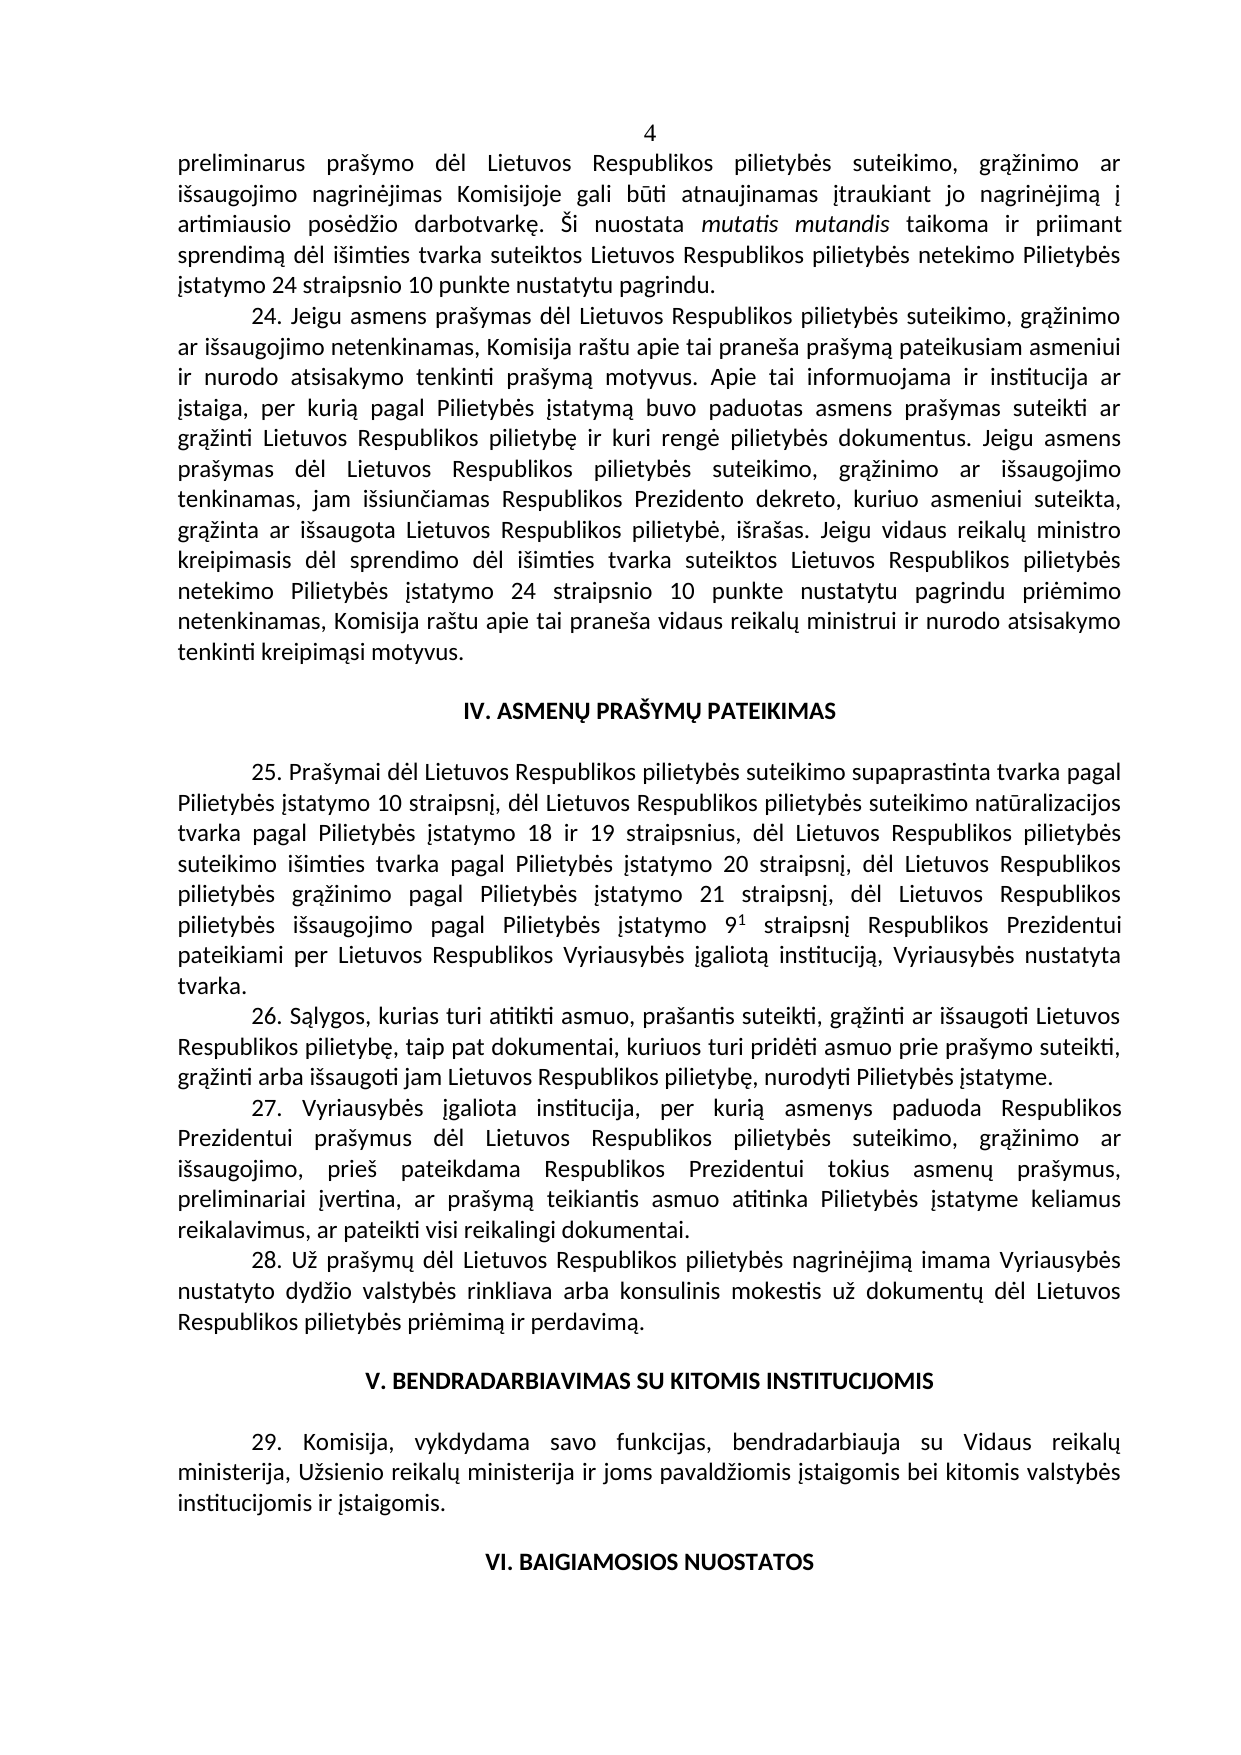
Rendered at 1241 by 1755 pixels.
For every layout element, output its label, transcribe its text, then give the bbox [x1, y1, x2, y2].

text 24. Jeigu asmens prašymas dėl Lietuvos Respublikos pilietybės suteikimo, grąžinimo ar išsaugojimo netenkinamas, Komisija raštu apie tai praneša prašymą pateikusiam asmeniui ir nurodo atsisakymo tenkinti prašymą motyvus. Apie tai informuojama ir institucija ar įstaiga, per kurią pagal Pilietybės įstatymą buvo paduotas asmens prašymas suteikti ar grąžinti Lietuvos Respublikos pilietybę ir kuri rengė pilietybės dokumentus. Jeigu asmens prašymas dėl Lietuvos Respublikos pilietybės suteikimo, grąžinimo ar išsaugojimo tenkinamas, jam išsiunčiamas Respublikos Prezidento dekreto, kuriuo asmeniui suteikta, grąžinta ar išsaugota Lietuvos Respublikos pilietybė, išrašas. Jeigu vidaus reikalų ministro kreipimasis dėl sprendimo dėl išimties tvarka suteiktos Lietuvos Respublikos pilietybės netekimo Pilietybės įstatymo 24 straipsnio 10 punkte nustatytu pagrindu priėmimo netenkinamas, Komisija raštu apie tai praneša vidaus reikalų ministrui ir nurodo atsisakymo tenkinti kreipimąsi motyvus. [177, 300, 1122, 666]
text VI. BAIGIAMOSIOS NUOSTATOS [177, 1546, 1122, 1577]
text 25. Prašymai dėl Lietuvos Respublikos pilietybės suteikimo supaprastinta tvarka pagal Pilietybės įstatymo 10 straipsnį, dėl Lietuvos Respublikos pilietybės suteikimo natūralizacijos tvarka pagal Pilietybės įstatymo 18 ir 19 straipsnius, dėl Lietuvos Respublikos pilietybės suteikimo išimties tvarka pagal Pilietybės įstatymo 20 straipsnį, dėl Lietuvos Respublikos pilietybės grąžinimo pagal Pilietybės įstatymo 21 straipsnį, dėl Lietuvos Respublikos pilietybės išsaugojimo pagal Pilietybės įstatymo 91 straipsnį Respublikos Prezidentui pateikiami per Lietuvos Respublikos Vyriausybės įgaliotą instituciją, Vyriausybės nustatyta tvarka. [177, 756, 1122, 1000]
text V. BENDRADARBIAVIMAS SU KITOMIS INSTITUCIJOMIS [177, 1365, 1122, 1395]
text 28. Už prašymų dėl Lietuvos Respublikos pilietybės nagrinėjimą imama Vyriausybės nustatyto dydžio valstybės rinkliava arba konsulinis mokestis už dokumentų dėl Lietuvos Respublikos pilietybės priėmimą ir perdavimą. [177, 1244, 1122, 1336]
text 29. Komisija, vykdydama savo funkcijas, bendradarbiauja su Vidaus reikalų ministerija, Užsienio reikalų ministerija ir joms pavaldžiomis įstaigomis bei kitomis valstybės institucijomis ir įstaigomis. [177, 1426, 1122, 1517]
text preliminarus prašymo dėl Lietuvos Respublikos pilietybės suteikimo, grąžinimo ar išsaugojimo nagrinėjimas Komisijoje gali būti atnaujinamas įtraukiant jo nagrinėjimą į artimiausio posėdžio darbotvarkę. Ši nuostata mutatis mutandis taikoma ir priimant sprendimą dėl išimties tvarka suteiktos Lietuvos Respublikos pilietybės netekimo Pilietybės įstatymo 24 straipsnio 10 punkte nustatytu pagrindu. [177, 148, 1122, 300]
text 26. Sąlygos, kurias turi atitikti asmuo, prašantis suteikti, grąžinti ar išsaugoti Lietuvos Respublikos pilietybę, taip pat dokumentai, kuriuos turi pridėti asmuo prie prašymo suteikti, grąžinti arba išsaugoti jam Lietuvos Respublikos pilietybę, nurodyti Pilietybės įstatyme. [177, 1000, 1122, 1092]
text 27. Vyriausybės įgaliota institucija, per kurią asmenys paduoda Respublikos Prezidentui prašymus dėl Lietuvos Respublikos pilietybės suteikimo, grąžinimo ar išsaugojimo, prieš pateikdama Respublikos Prezidentui tokius asmenų prašymus, preliminariai įvertina, ar prašymą teikiantis asmuo atitinka Pilietybės įstatyme keliamus reikalavimus, ar pateikti visi reikalingi dokumentai. [177, 1092, 1122, 1244]
text IV. ASMENŲ PRAŠYMŲ PATEIKIMAS [177, 695, 1122, 726]
